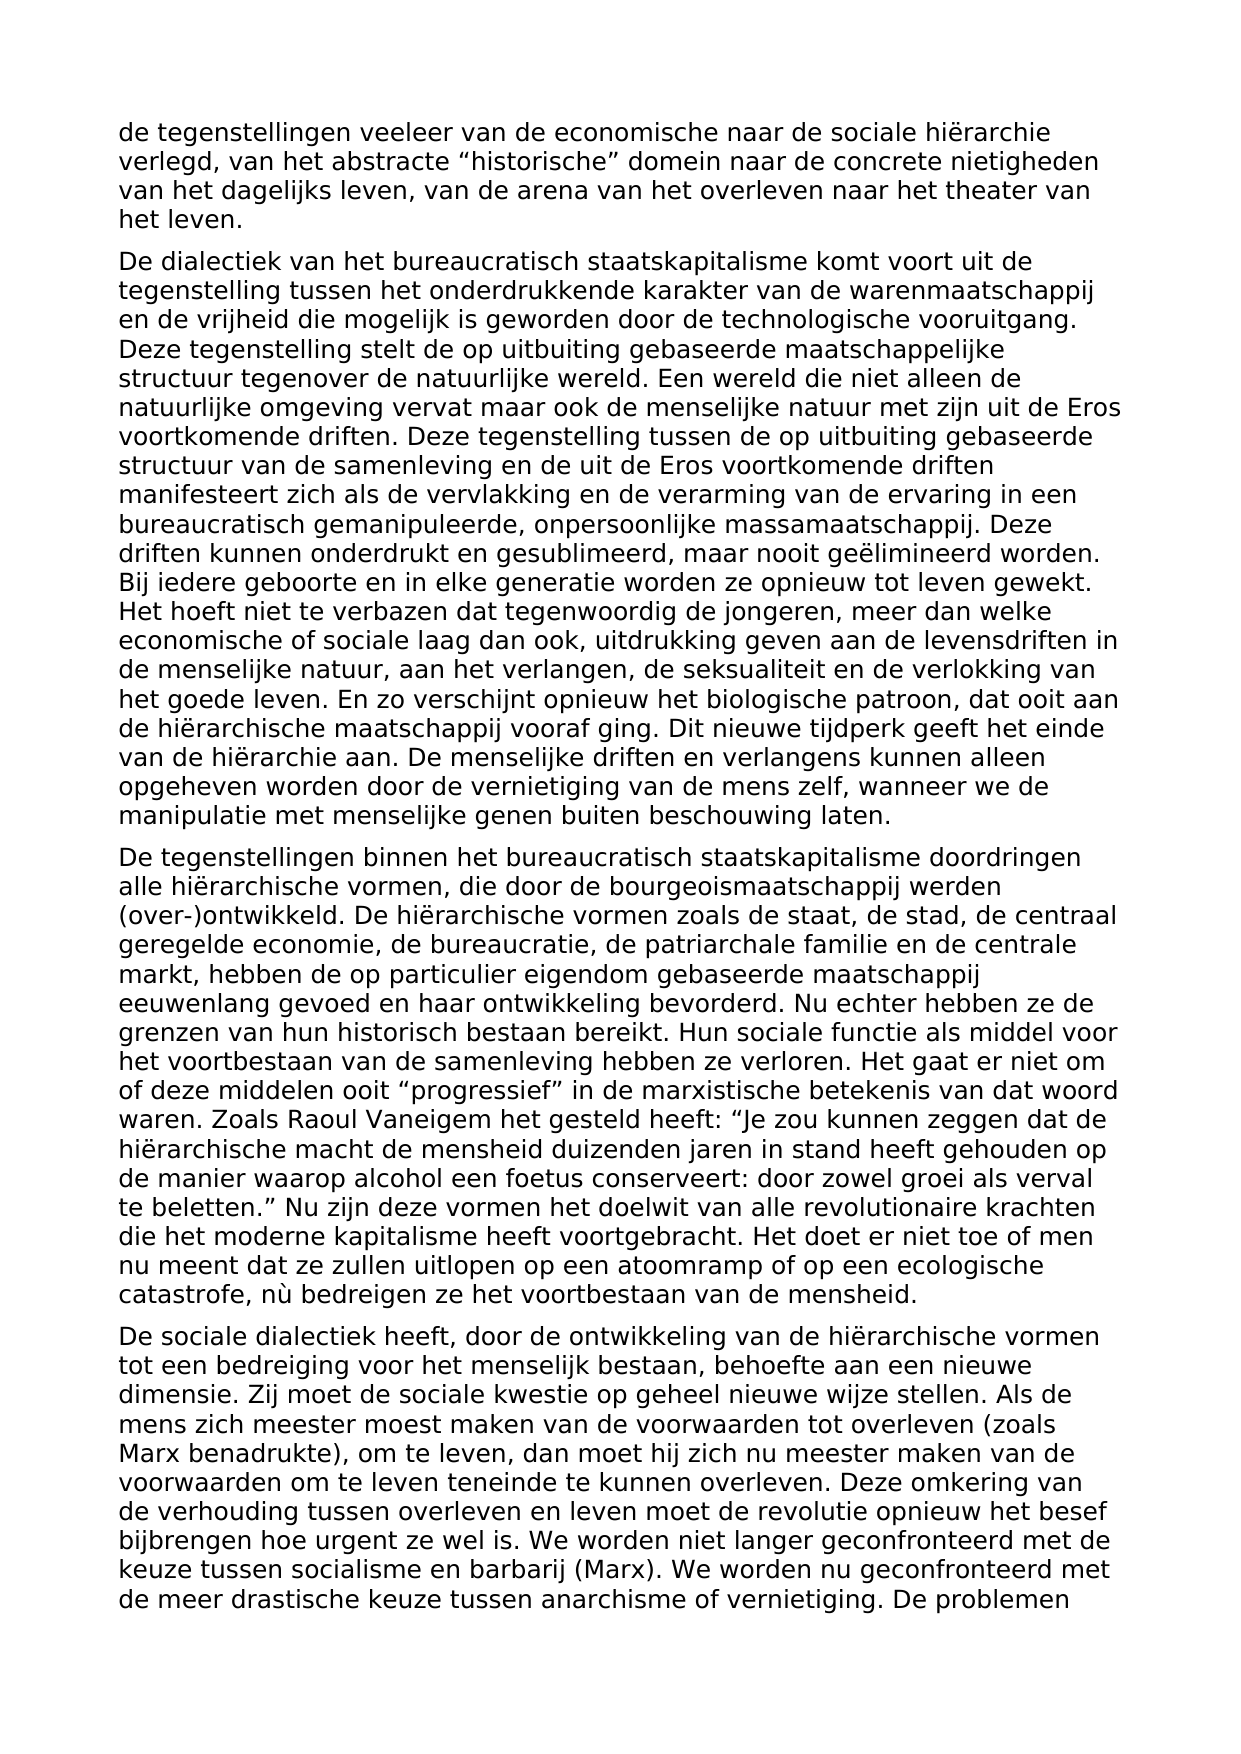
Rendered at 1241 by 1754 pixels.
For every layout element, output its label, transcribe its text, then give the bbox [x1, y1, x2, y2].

text De tegenstellingen binnen het bureaucratisch staatskapitalisme doordringen alle hiërarchische vormen, die door de bourgeoismaatschappij werden (over-)ontwikkeld. De hiërarchische vormen zoals de staat, de stad, de centraal geregelde economie, de bureaucratie, de patriarchale familie en de centrale markt, hebben de op particulier eigendom gebaseerde maatschappij eeuwenlang gevoed en haar ontwikkeling bevorderd. Nu echter hebben ze de grenzen van hun historisch bestaan bereikt. Hun sociale functie als middel voor het voortbestaan van de samenleving hebben ze verloren. Het gaat er niet om of deze middelen ooit “progressief” in de marxistische betekenis van dat woord waren. Zoals Raoul Vaneigem het gesteld heeft: “Je zou kunnen zeggen dat de hiërarchische macht de mensheid duizenden jaren in stand heeft gehouden op de manier waarop alcohol een foetus conserveert: door zowel groei als verval te beletten.” Nu zijn deze vormen het doelwit van alle revolutionaire krachten die het moderne kapitalisme heeft voortgebracht. Het doet er niet toe of men nu meent dat ze zullen uitlopen op een atoomramp of op een ecologische catastrofe, nù bedreigen ze het voortbestaan van de mensheid. [118, 843, 1122, 1310]
text De sociale dialectiek heeft, door de ontwikkeling van de hiërarchische vormen tot een bedreiging voor het menselijk bestaan, behoefte aan een nieuwe dimensie. Zij moet de sociale kwestie op geheel nieuwe wijze stellen. Als de mens zich meester moest maken van de voorwaarden tot overleven (zoals Marx benadrukte), om te leven, dan moet hij zich nu meester maken van de voorwaarden om te leven teneinde te kunnen overleven. Deze omkering van de verhouding tussen overleven en leven moet de revolutie opnieuw het besef bijbrengen hoe urgent ze wel is. We worden niet langer geconfronteerd met de keuze tussen socialisme en barbarij (Marx). We worden nu geconfronteerd met de meer drastische keuze tussen anarchisme of vernietiging. De problemen [118, 1322, 1122, 1614]
text De dialectiek van het bureaucratisch staatskapitalisme komt voort uit de tegenstelling tussen het onderdrukkende karakter van de warenmaatschappij en de vrijheid die mogelijk is geworden door de technologische vooruitgang. Deze tegenstelling stelt de op uitbuiting gebaseerde maatschappelijke structuur tegenover de natuurlijke wereld. Een wereld die niet alleen de natuurlijke omgeving vervat maar ook de menselijke natuur met zijn uit de Eros voortkomende driften. Deze tegenstelling tussen de op uitbuiting gebaseerde structuur van de samenleving en de uit de Eros voortkomende driften manifesteert zich als de vervlakking en de verarming van de ervaring in een bureaucratisch gemanipuleerde, onpersoonlijke massamaatschappij. Deze driften kunnen onderdrukt en gesublimeerd, maar nooit geëlimineerd worden. Bij iedere geboorte en in elke generatie worden ze opnieuw tot leven gewekt. Het hoeft niet te verbazen dat tegenwoordig de jongeren, meer dan welke economische of sociale laag dan ook, uitdrukking geven aan de levensdriften in de menselijke natuur, aan het verlangen, de seksualiteit en de verlokking van het goede leven. En zo verschijnt opnieuw het biologische patroon, dat ooit aan de hiërarchische maatschappij vooraf ging. Dit nieuwe tijdperk geeft het einde van de hiërarchie aan. De menselijke driften en verlangens kunnen alleen opgeheven worden door de vernietiging van de mens zelf, wanneer we de manipulatie met menselijke genen buiten beschouwing laten. [118, 247, 1122, 831]
text de tegenstellingen veeleer van de economische naar de sociale hiërarchie verlegd, van het abstracte “historische” domein naar de concrete nietigheden van het dagelijks leven, van de arena van het overleven naar het theater van het leven. [118, 118, 1122, 235]
